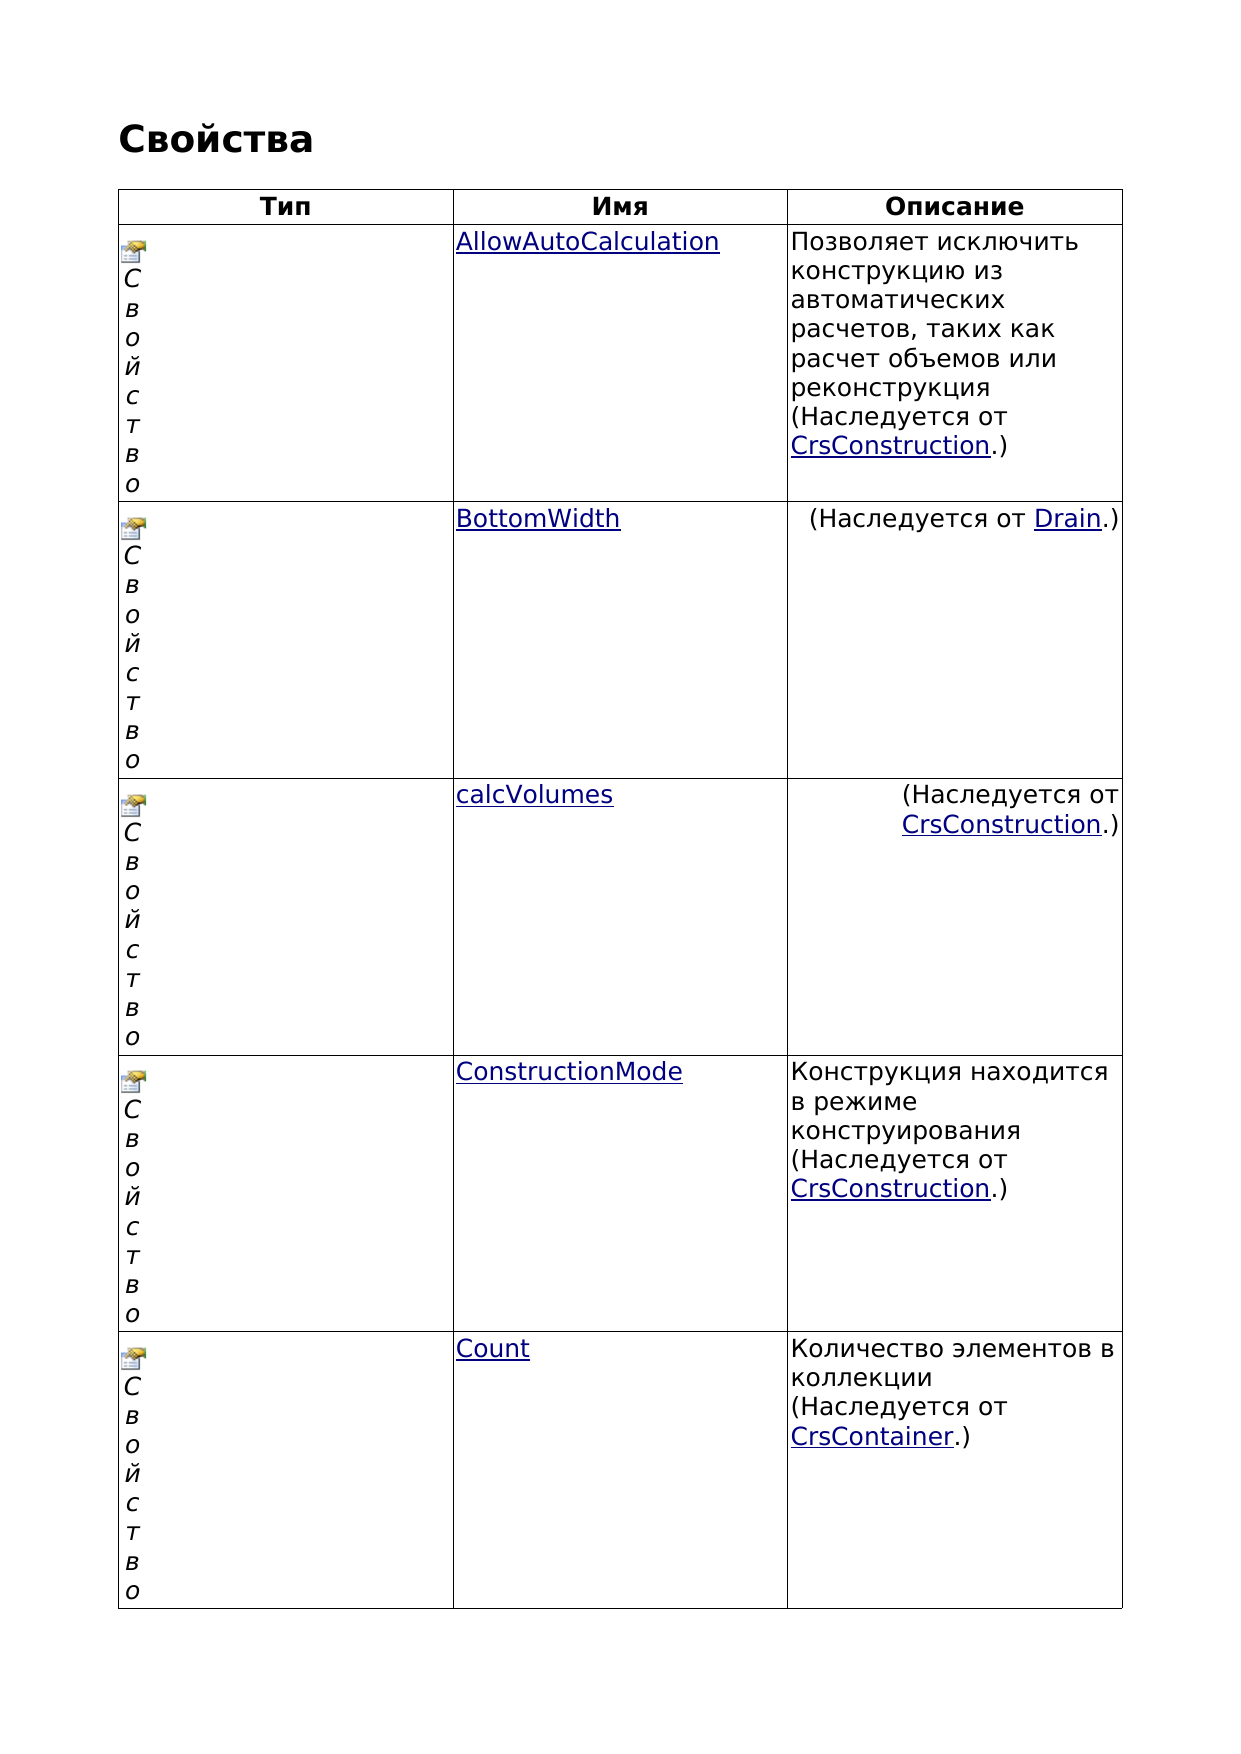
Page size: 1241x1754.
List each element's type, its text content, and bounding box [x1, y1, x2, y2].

table_cell [119, 502, 453, 778]
table_cell ConstructionMode [454, 1056, 787, 1331]
subtitle Свойства [118, 118, 1122, 162]
table_header Имя [454, 190, 787, 224]
picture [121, 793, 147, 819]
picture [121, 239, 147, 265]
table_cell [119, 1332, 453, 1608]
picture [121, 1070, 147, 1095]
picture [121, 516, 147, 542]
table_cell Количество элементов в коллекции (Наследуется от CrsContainer.) [788, 1332, 1122, 1608]
table_cell Позволяет исключить конструкцию из автоматических расчетов, таких как расчет объемов или реконструкция (Наследуется от CrsConstruction.) [788, 225, 1122, 501]
table_cell AllowAutoCalculation [454, 225, 787, 501]
table_header Тип [119, 190, 453, 224]
table_cell calcVolumes [454, 779, 787, 1054]
table_cell [119, 225, 453, 501]
picture [121, 1346, 147, 1372]
table_cell [119, 1056, 453, 1331]
table_cell (Наследуется от CrsConstruction.) [788, 779, 1122, 1054]
table_cell (Наследуется от Drain.) [788, 502, 1122, 778]
table_cell Count [454, 1332, 787, 1608]
table_cell BottomWidth [454, 502, 787, 778]
table_cell Конструкция находится в режиме конструирования (Наследуется от CrsConstruction.) [788, 1056, 1122, 1331]
table_cell [119, 779, 453, 1054]
table_header Описание [788, 190, 1122, 224]
